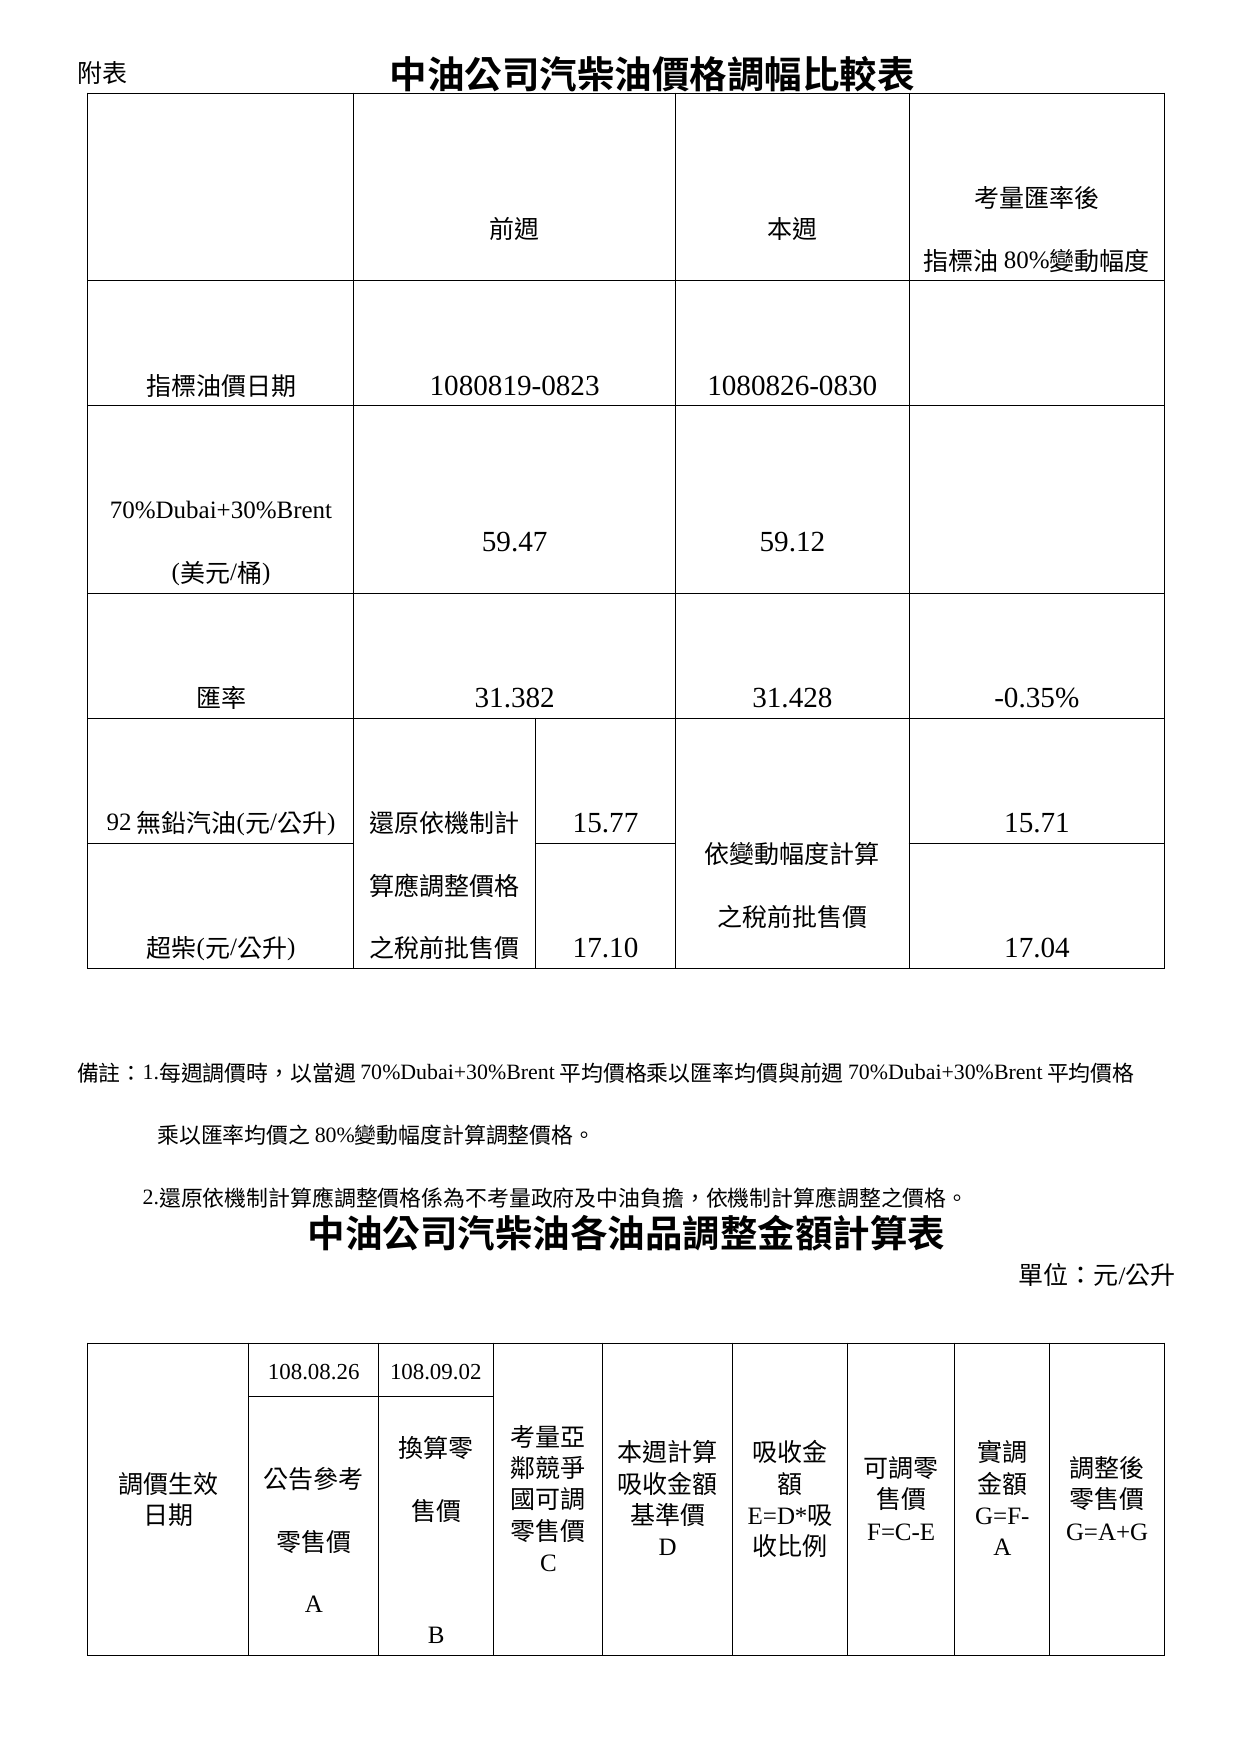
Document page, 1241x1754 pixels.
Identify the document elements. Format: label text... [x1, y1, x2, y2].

text 附表 中油公司汽柴油價格調幅比較表 [77, 30, 1175, 93]
text 乘以匯率均價之80%變動幅度計算調整價格。 [157, 1093, 1175, 1155]
table_header [88, 94, 353, 280]
table_cell 公告參考零售價 A [249, 1397, 378, 1655]
table_cell 31.428 [676, 594, 909, 718]
table_cell 15.77 [536, 719, 675, 843]
table_cell 70%Dubai+30%Brent (美元/桶) [88, 406, 353, 593]
table_header 108.08.26 [249, 1344, 378, 1396]
table_header 實調 金額 G=F-A [955, 1344, 1049, 1655]
text 中油公司汽柴油各油品調整金額計算表 [77, 1218, 1175, 1255]
table_cell 超柴(元/公升) [88, 844, 353, 968]
table_header 前週 [354, 94, 675, 280]
table_cell 17.04 [910, 844, 1164, 968]
table_header 考量匯率後 指標油80%變動幅度 [910, 94, 1164, 280]
table_cell [910, 406, 1164, 593]
table_header 吸收金額 E=D*吸收比例 [733, 1344, 847, 1655]
table_header 本週 [676, 94, 909, 280]
table_header 108.09.02 [379, 1344, 493, 1396]
table_cell 31.382 [354, 594, 675, 718]
table_header 調整後 零售價 G=A+G [1050, 1344, 1164, 1655]
table_cell 還原依機制計算應調整價格之稅前批售價 [354, 719, 535, 968]
table_cell 17.10 [536, 844, 675, 968]
table_cell -0.35% [910, 594, 1164, 718]
table_cell 指標油價日期 [88, 281, 353, 405]
table_cell 匯率 [88, 594, 353, 718]
table_cell 59.12 [676, 406, 909, 593]
table_header 考量亞鄰競爭國可調零售價 C [494, 1344, 602, 1655]
table_header 調價生效 日期 [88, 1344, 248, 1655]
text 單位：元/公升 [77, 1255, 1175, 1291]
table_cell 59.47 [354, 406, 675, 593]
text 2.還原依機制計算應調整價格係為不考量政府及中油負擔，依機制計算應調整之價格。 [77, 1155, 1175, 1218]
table_cell 15.71 [910, 719, 1164, 843]
table_header 可調零售價 F=C-E [848, 1344, 954, 1655]
table_cell 1080819-0823 [354, 281, 675, 405]
table_cell [910, 281, 1164, 405]
table_header 本週計算吸收金額基準價 D [603, 1344, 732, 1655]
table_cell 92無鉛汽油(元/公升) [88, 719, 353, 843]
text 備註：1.每週調價時，以當週70%Dubai+30%Brent平均價格乘以匯率均價與前週70%Dubai+30%Brent平均價格 [77, 1030, 1175, 1093]
table_cell 換算零售價 B [379, 1397, 493, 1655]
table_cell 依變動幅度計算 之稅前批售價 [676, 719, 909, 968]
table_cell 1080826-0830 [676, 281, 909, 405]
